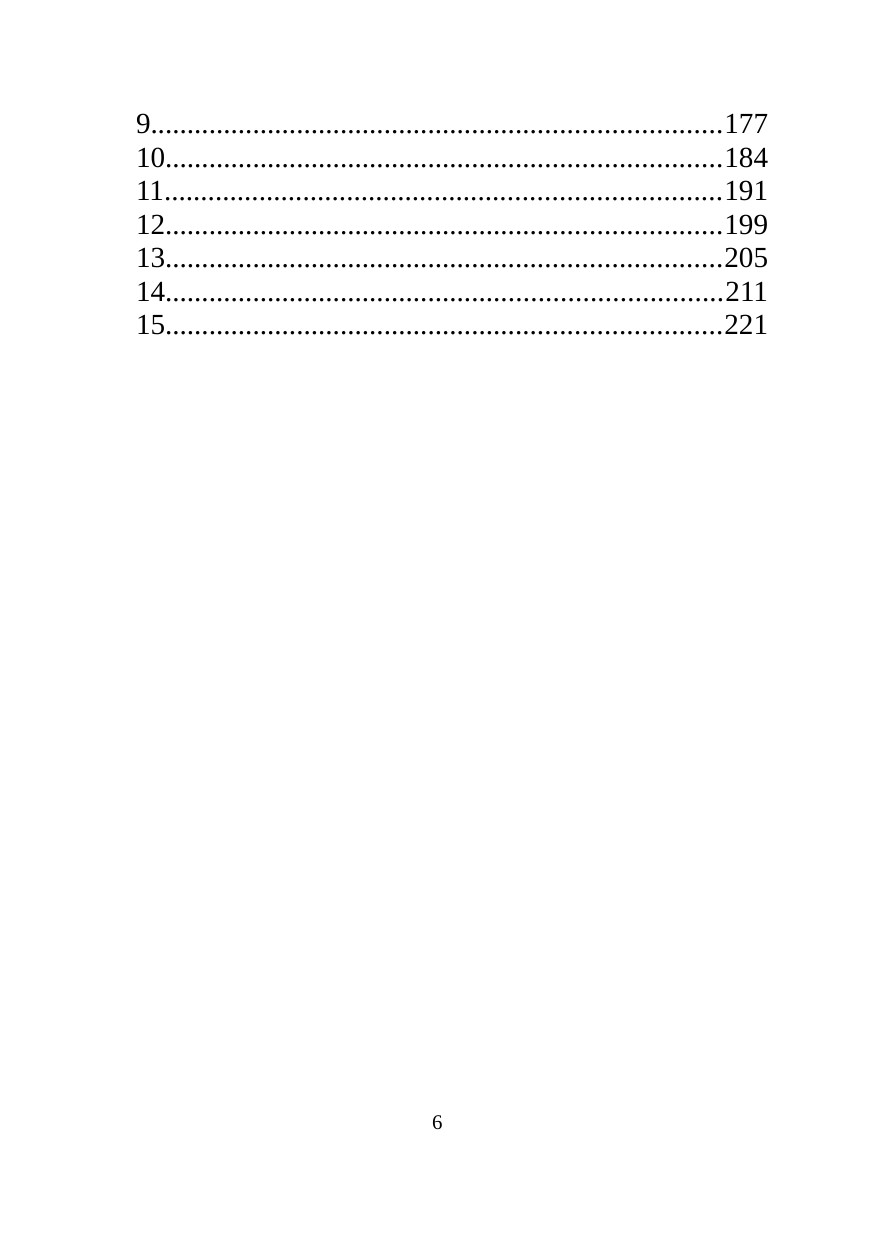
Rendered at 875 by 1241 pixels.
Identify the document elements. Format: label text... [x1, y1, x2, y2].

text 15. 221 [136, 307, 768, 341]
text 10. 184 [136, 140, 768, 173]
text 12. 199 [136, 207, 768, 240]
text 9. 177 [136, 106, 768, 140]
text 14. 211 [136, 274, 768, 307]
text 13. 205 [136, 240, 768, 274]
text 11. 191 [136, 173, 768, 207]
